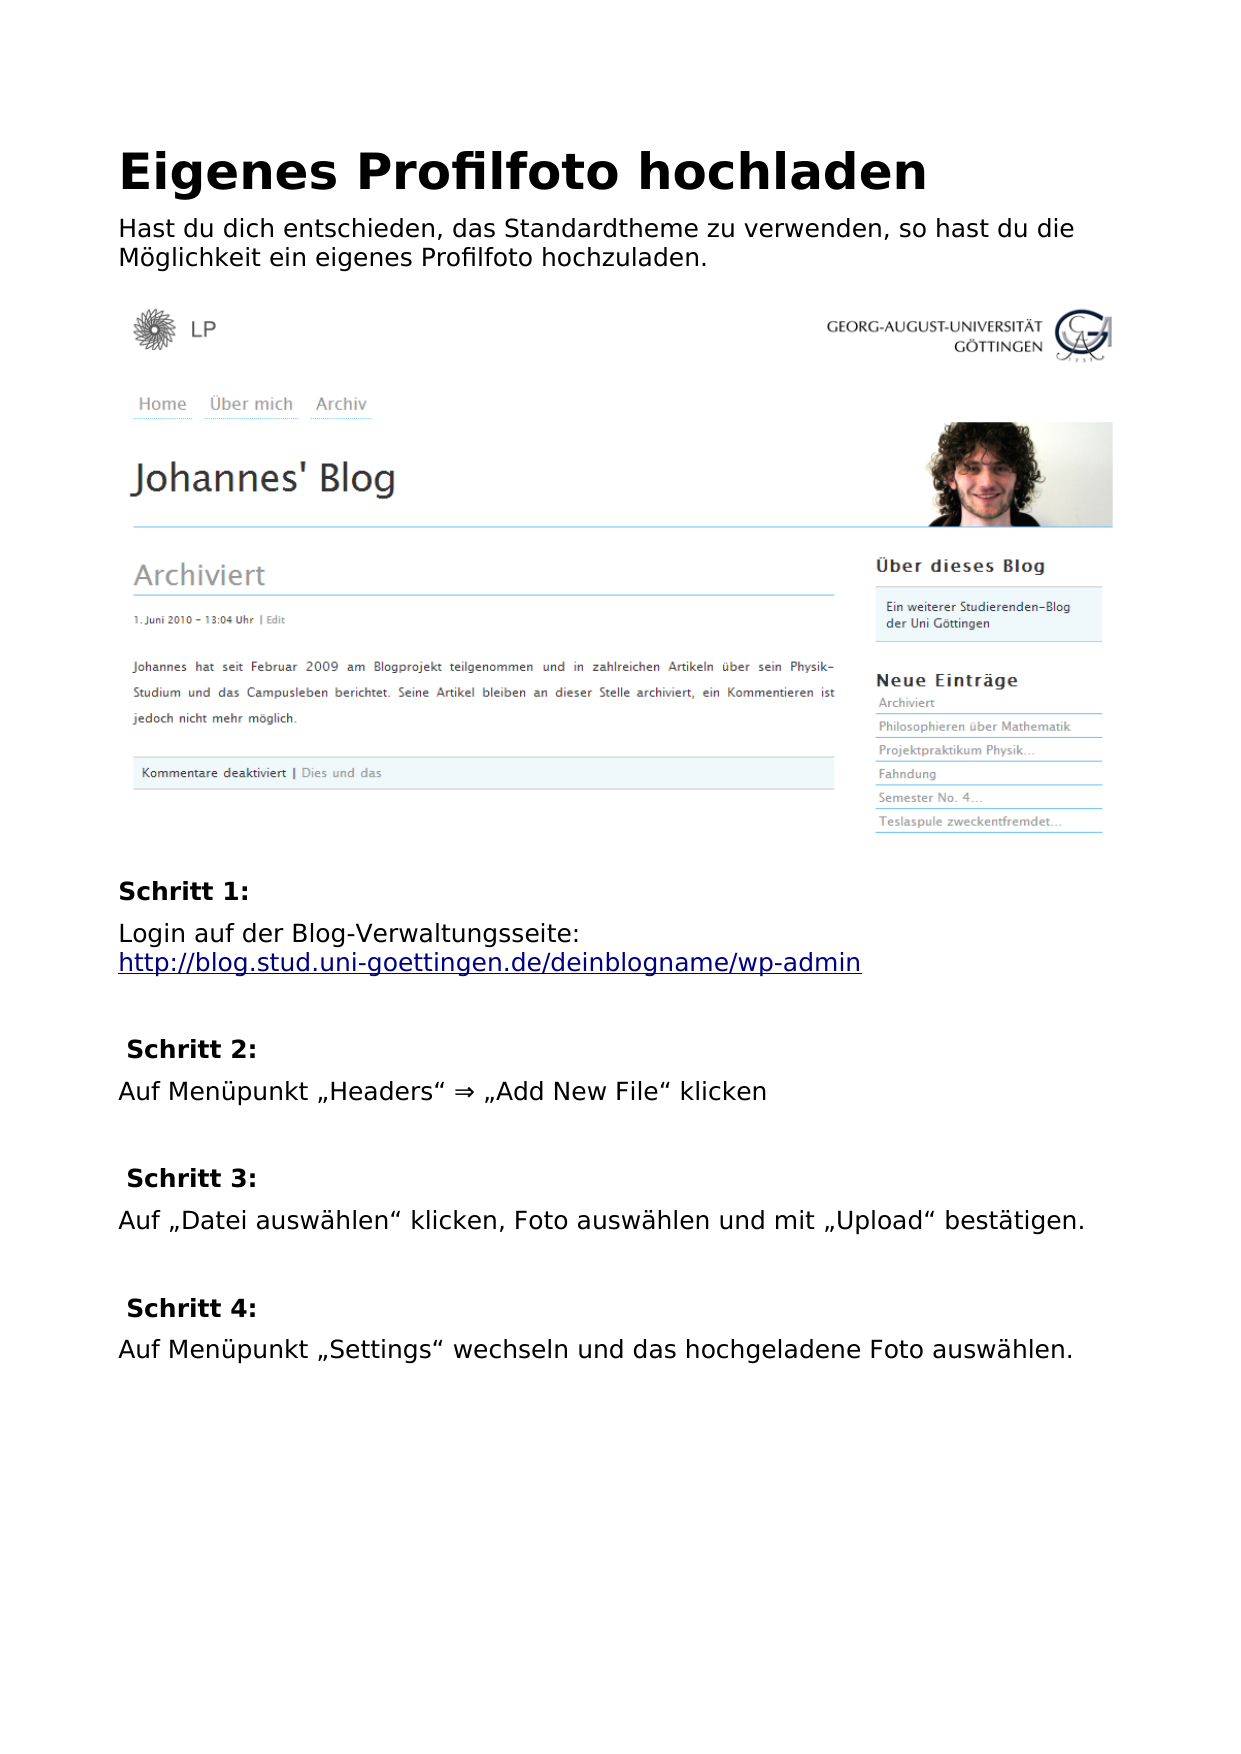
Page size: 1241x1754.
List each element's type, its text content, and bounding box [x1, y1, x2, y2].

picture [118, 284, 1123, 836]
text Hast du dich entschieden, das Standardtheme zu verwenden, so hast du die Möglichkeit ein eigenes Profilfoto hochzuladen. [118, 214, 1122, 272]
subtitle Eigenes Profilfoto hochladen [118, 143, 1122, 201]
text Login auf der Blog-Verwaltungsseite: http://blog.stud.uni-goettingen.de/deinblogname/wp-admin Schritt 2: [118, 919, 1122, 1065]
text Auf Menüpunkt „Settings“ wechseln und das hochgeladene Foto auswählen. [118, 1336, 1122, 1365]
text Auf „Datei auswählen“ klicken, Foto auswählen und mit „Upload“ bestätigen. Schritt 4: [118, 1206, 1122, 1323]
text Auf Menüpunkt „Headers“ ⇒ „Add New File“ klicken Schritt 3: [118, 1077, 1122, 1194]
text Schritt 1: [118, 877, 1122, 906]
